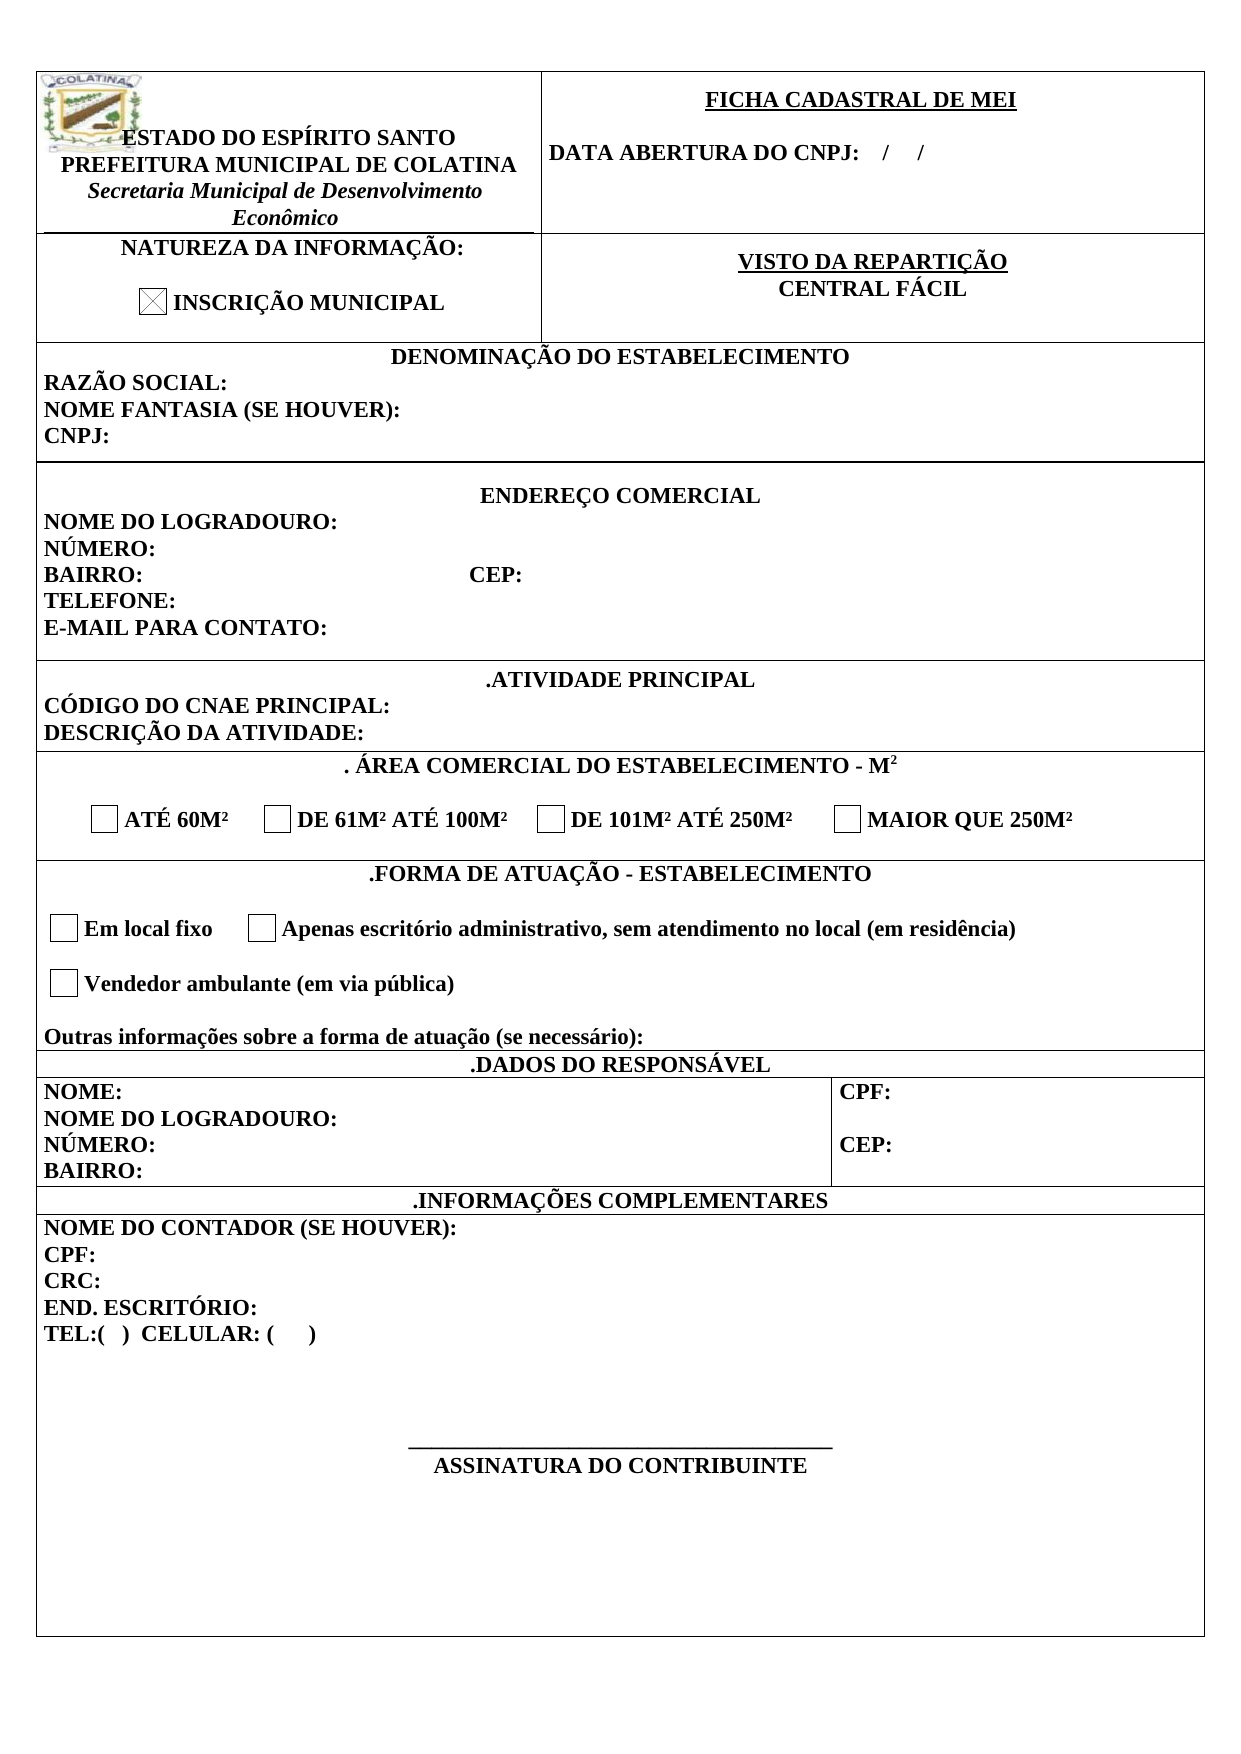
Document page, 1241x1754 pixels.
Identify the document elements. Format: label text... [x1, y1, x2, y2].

table_cell DENOMINAÇÃO DO ESTABELECIMENTO RAZÃO SOCIAL: NOME FANTASIA (SE HOUVER): CNPJ: [37, 343, 1204, 461]
table_header FICHA CADASTRAL DE MEI DATA ABERTURA DO CNPJ: / / [542, 72, 1204, 233]
table_cell VISTO DA REPARTIÇÃO CENTRAL FÁCIL [542, 234, 1204, 342]
table_cell ÁREA COMERCIAL DO ESTABELECIMENTO - M2 ATÉ 60M² DE 61M² ATÉ 100M² DE 101M² ATÉ 250M² MAIOR QUE 250M² [37, 752, 1204, 859]
table_cell NOME DO CONTADOR (SE HOUVER): CPF: CRC: END. ESCRITÓRIO: TEL:( ) CELULAR: ( ) _____________________________________ ASSINATURA DO CONTRIBUINTE [37, 1215, 1204, 1636]
table_cell NOME: NOME DO LOGRADOURO: NÚMERO: BAIRRO: [37, 1078, 831, 1186]
table_cell ATIVIDADE PRINCIPAL CÓDIGO DO CNAE PRINCIPAL: DESCRIÇÃO DA ATIVIDADE: [37, 661, 1204, 751]
table_cell DADOS DO RESPONSÁVEL [37, 1051, 1204, 1077]
table_header ESTADO DO ESPÍRITO SANTO PREFEITURA MUNICIPAL DE COLATINA Secretaria Municipal de Desenvolvimento Econômico [37, 72, 541, 233]
table_cell FORMA DE ATUAÇÃO - ESTABELECIMENTO Em local fixo Apenas escritório administrativo, sem atendimento no local (em residência) Vendedor ambulante (em via pública) Outras informações sobre a forma de atuação (se necessário): [37, 861, 1204, 1050]
picture [40, 72, 142, 153]
table_cell ENDEREÇO COMERCIAL NOME DO LOGRADOURO: NÚMERO: BAIRRO: CEP: TELEFONE: E-MAIL PARA CONTATO: [37, 463, 1204, 660]
table_cell INFORMAÇÕES COMPLEMENTARES [37, 1187, 1204, 1213]
table_cell NATUREZA DA INFORMAÇÃO: INSCRIÇÃO MUNICIPAL [37, 234, 541, 342]
table_cell CPF: CEP: [832, 1078, 1204, 1186]
